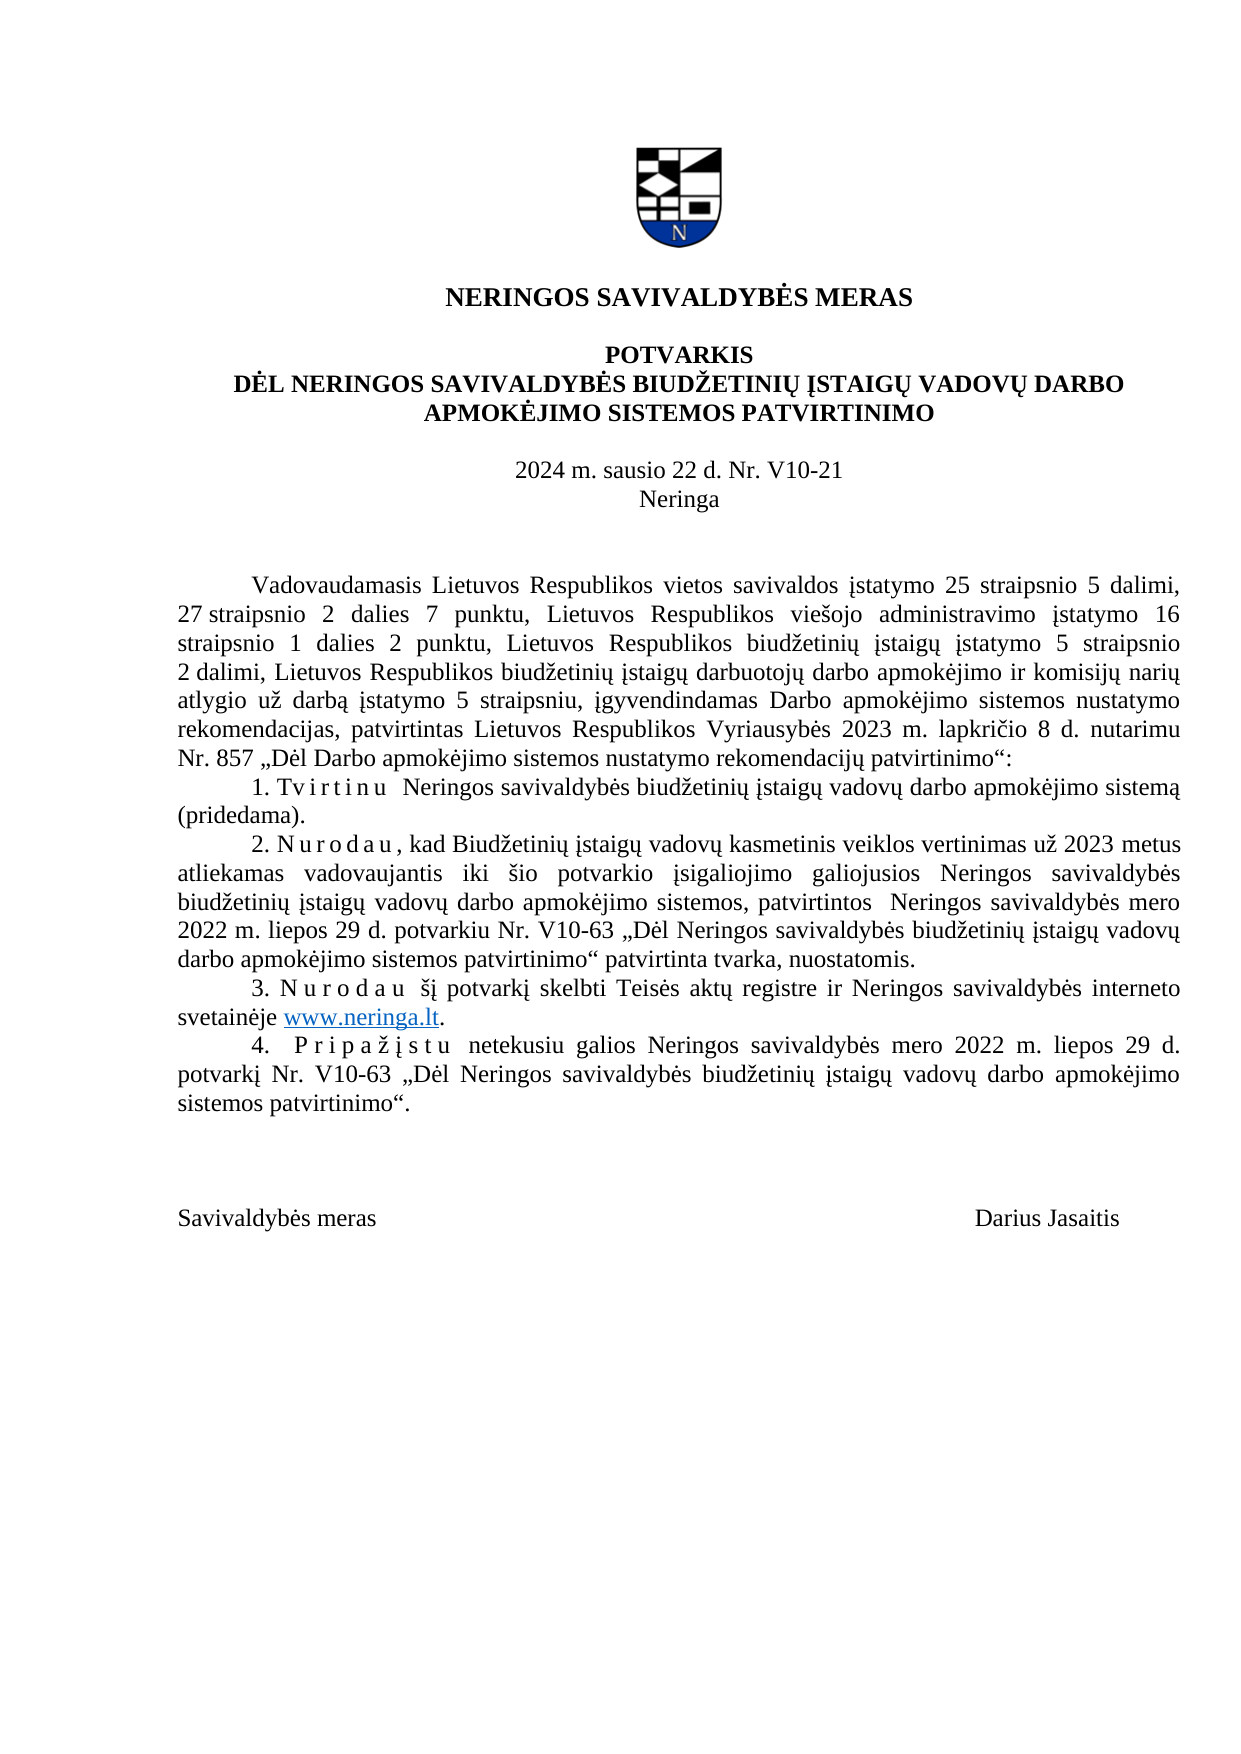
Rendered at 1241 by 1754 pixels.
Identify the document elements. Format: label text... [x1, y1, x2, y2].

text Vadovaudamasis Lietuvos Respublikos vietos savivaldos įstatymo 25 straipsnio 5 dalimi, 27 straipsnio 2 dalies 7 punktu, Lietuvos Respublikos viešojo administravimo įstatymo 16 straipsnio 1 dalies 2 punktu, Lietuvos Respublikos biudžetinių įstaigų įstatymo 5 straipsnio 2 dalimi, Lietuvos Respublikos biudžetinių įstaigų darbuotojų darbo apmokėjimo ir komisijų narių atlygio už darbą įstatymo 5 straipsniu, įgyvendindamas Darbo apmokėjimo sistemos nustatymo rekomendacijas, patvirtintas Lietuvos Respublikos Vyriausybės 2023 m. lapkričio 8 d. nutarimu Nr. 857 „Dėl Darbo apmokėjimo sistemos nustatymo rekomendacijų patvirtinimo“: [177, 571, 1181, 772]
text Savivaldybės meras Darius Jasaitis [177, 1203, 1181, 1232]
text 2024 m. sausio 22 d. Nr. V10-21 [177, 456, 1181, 484]
text Potvarkis [177, 341, 1181, 369]
text 4. Pripažįstu netekusiu galios Neringos savivaldybės mero 2022 m. liepos 29 d. potvarkį Nr. V10-63 „Dėl Neringos savivaldybės biudžetinių įstaigų vadovų darbo apmokėjimo sistemos patvirtinimo“. [177, 1031, 1181, 1117]
text 1. Tvirtinu Neringos savivaldybės biudžetinių įstaigų vadovų darbo apmokėjimo sistemą (pridedama). [177, 772, 1181, 829]
text 2. Nurodau, kad Biudžetinių įstaigų vadovų kasmetinis veiklos vertinimas už 2023 metus atliekamas vadovaujantis iki šio potvarkio įsigaliojimo galiojusios Neringos savivaldybės biudžetinių įstaigų vadovų darbo apmokėjimo sistemos, patvirtintos Neringos savivaldybės mero 2022 m. liepos 29 d. potvarkiu Nr. V10-63 „Dėl Neringos savivaldybės biudžetinių įstaigų vadovų darbo apmokėjimo sistemos patvirtinimo“ patvirtinta tvarka, nuostatomis. [177, 829, 1181, 973]
text 3. Nurodau šį potvarkį skelbti Teisės aktų registre ir Neringos savivaldybės interneto svetainėje www.neringa.lt. [177, 973, 1181, 1031]
text NERINGOS savivaldybės MERAS [177, 281, 1181, 312]
text DĖL NERINGOS SAVIVALDYBĖS BIUDŽETINIŲ ĮSTAIGŲ VADOVŲ DARBO APMOKĖJIMO SISTEMOS PATVIRTINIMO [177, 369, 1181, 427]
text Neringa [177, 484, 1181, 513]
